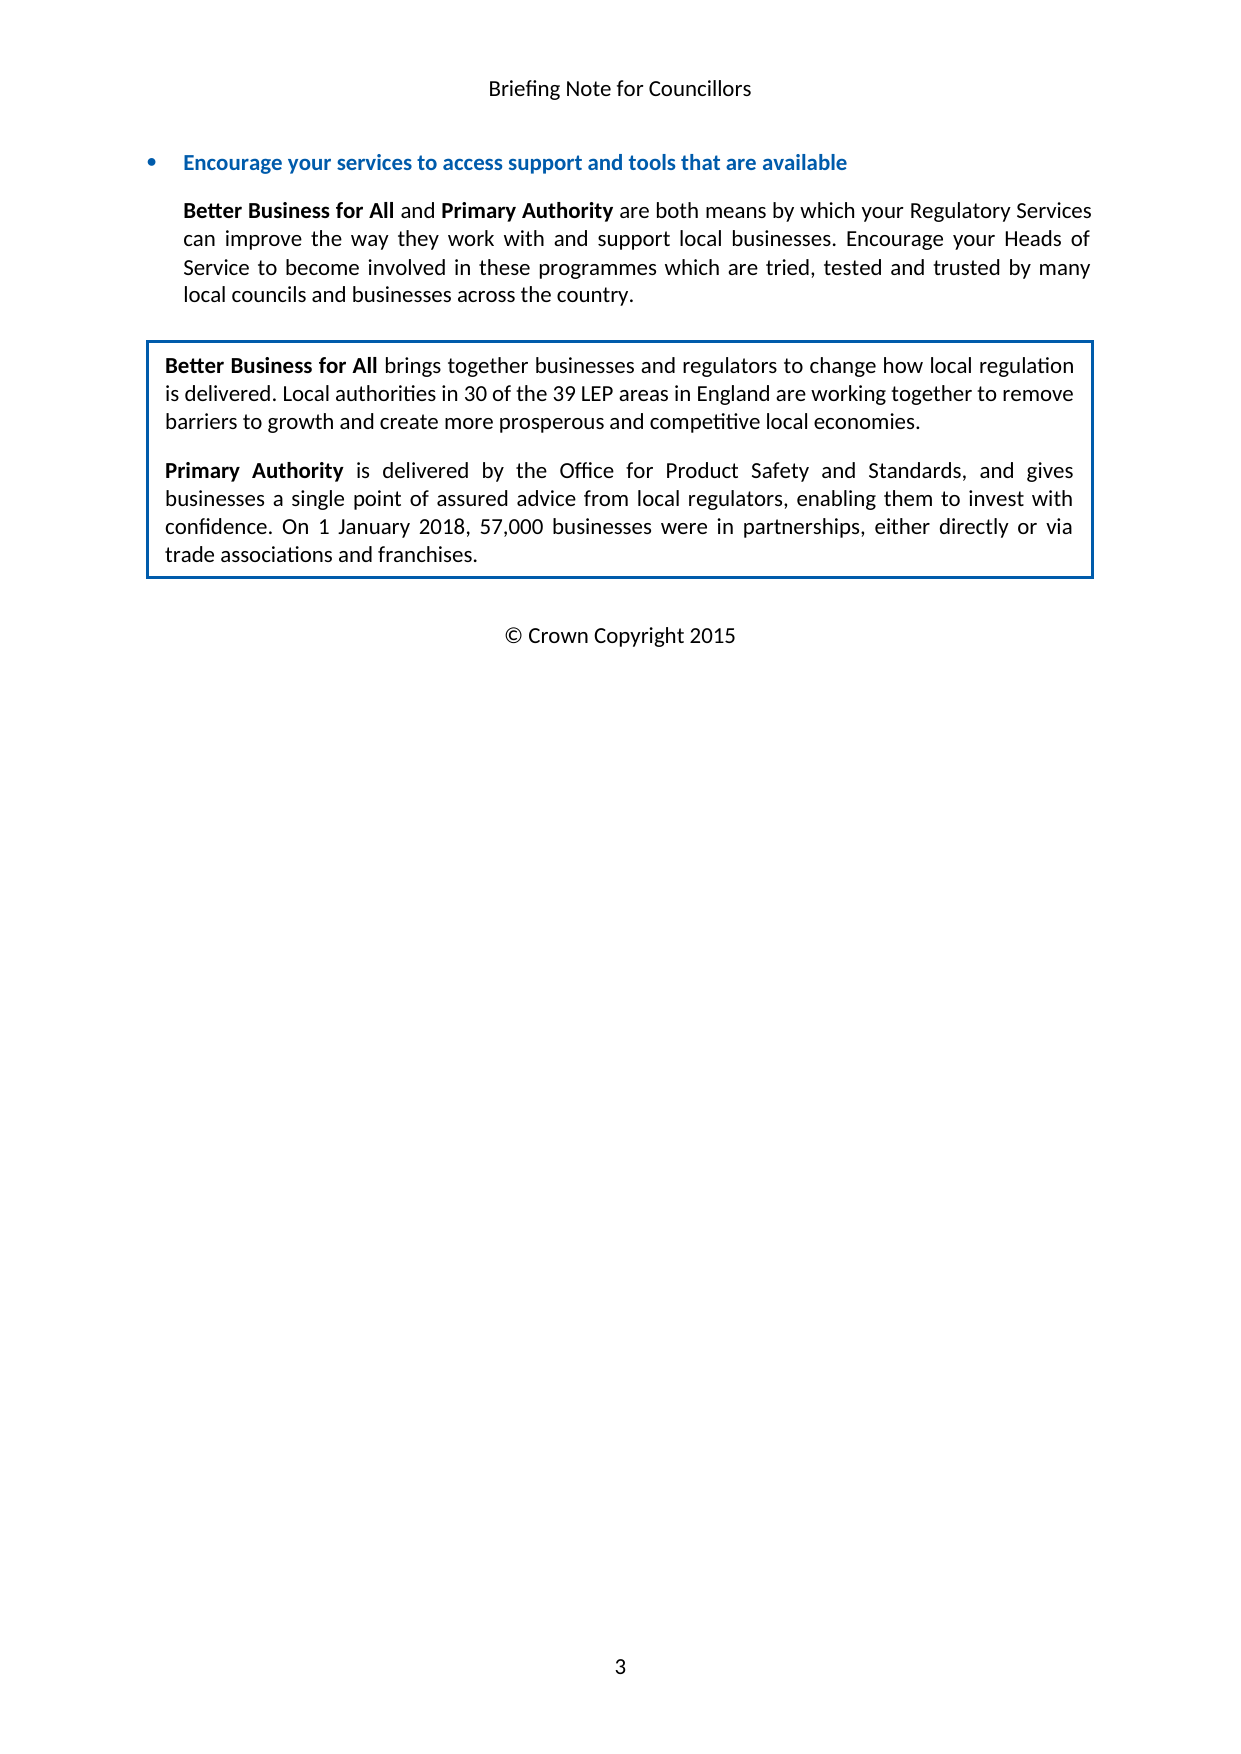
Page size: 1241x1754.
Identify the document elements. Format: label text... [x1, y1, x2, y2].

list Encourage your services to access support and tools that are available [148, 148, 1092, 176]
list Better Business for All and Primary Authority are both means by which your Regulatory Services can improve the way they work with and support local businesses. Encourage your Heads of Service to become involved in these programmes which are tried, tested and trusted by many local councils and businesses across the country. [183, 197, 1092, 309]
table_header Better Business for All brings together businesses and regulators to change how local regulation is delivered. Local authorities in 30 of the 39 LEP areas in England are working together to remove barriers to growth and create more prosperous and competitive local economies. Primary Authority is delivered by the Office for Product Safety and Standards, and gives businesses a single point of assured advice from local regulators, enabling them to invest with confidence. On 1 January 2018, 57,000 businesses were in partnerships, either directly or via trade associations and franchises. [149, 343, 1091, 576]
text © Crown Copyright 2015 [148, 621, 1092, 649]
